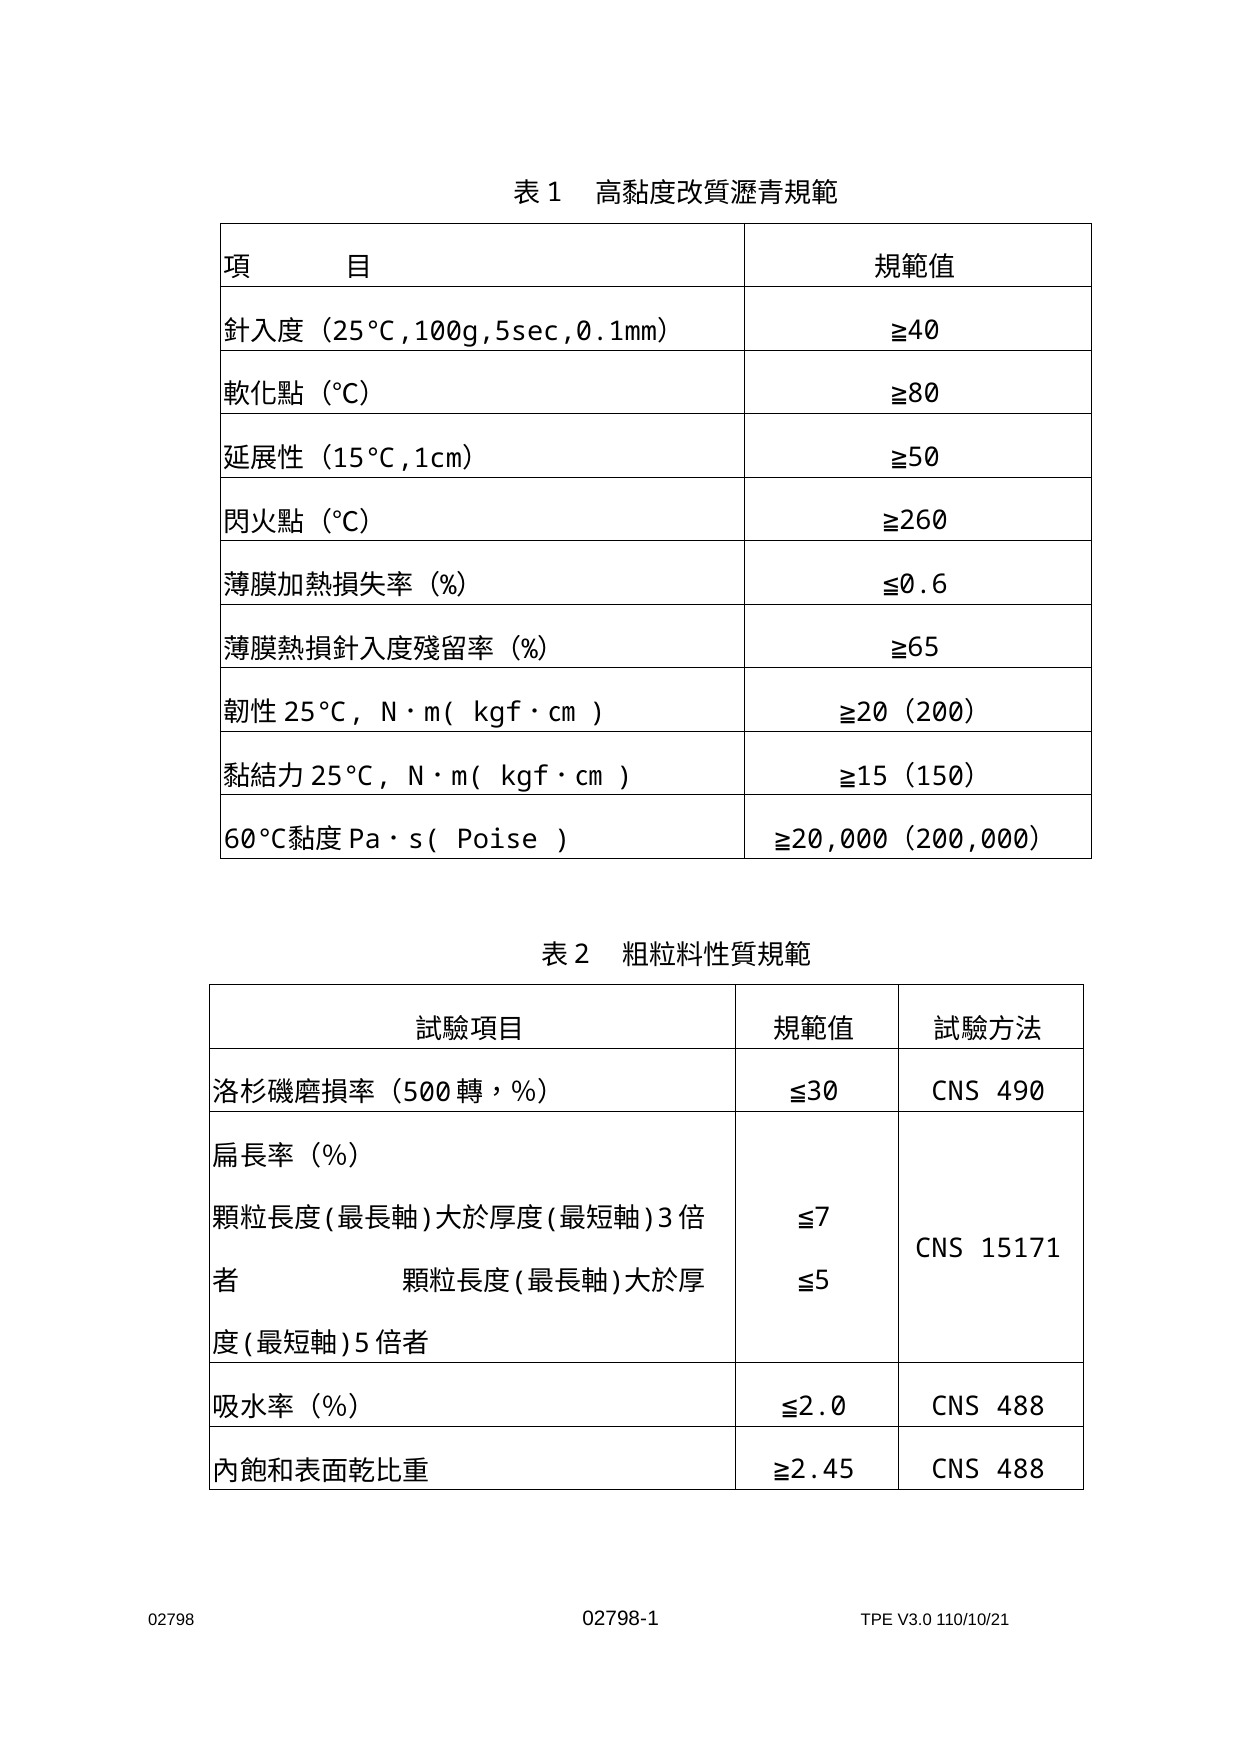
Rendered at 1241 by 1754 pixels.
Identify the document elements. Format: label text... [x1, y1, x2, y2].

table_cell ≧260 [745, 478, 1091, 540]
table_cell ≧65 [745, 605, 1091, 667]
table_cell 延展性（15℃,1cm） [221, 414, 744, 477]
table_cell ≧2.45 [736, 1427, 898, 1489]
table_cell ≧20（200） [745, 668, 1091, 731]
table_cell 軟化點（℃） [221, 351, 744, 413]
table_cell ≧20,000（200,000） [745, 795, 1091, 858]
table_cell 扁長率（％） 顆粒長度(最長軸)大於厚度(最短軸)3倍者 顆粒長度(最長軸)大於厚度(最短軸)5倍者 [210, 1112, 735, 1362]
table_cell CNS 15171 [899, 1112, 1083, 1362]
table_cell CNS 488 [899, 1363, 1083, 1426]
table_cell ≦30 [736, 1049, 898, 1111]
table_cell ≦2.0 [736, 1363, 898, 1426]
table_cell 洛杉磯磨損率（500轉，％） [210, 1049, 735, 1111]
table_cell ≧40 [745, 287, 1091, 349]
table_cell CNS 488 [899, 1427, 1083, 1489]
table_cell ≦0.6 [745, 541, 1091, 604]
table_cell 60℃黏度Pa．s( Poise ) [221, 795, 744, 858]
table_cell ≦7 ≦5 [736, 1112, 898, 1362]
table_cell 黏結力25℃, N．m( kgf．㎝ ) [221, 732, 744, 794]
table_cell CNS 490 [899, 1049, 1083, 1111]
table_header 試驗方法 [899, 985, 1083, 1047]
table_cell 薄膜加熱損失率（%） [221, 541, 744, 604]
table_cell 吸水率（％） [210, 1363, 735, 1426]
table_header 規範值 [736, 985, 898, 1047]
table_cell 針入度（25℃,100g,5sec,0.1mm） [221, 287, 744, 349]
table_header 項 目 [221, 224, 744, 286]
text 表2 粗粒料性質規範 [266, 921, 1087, 984]
table_header 試驗項目 [210, 985, 735, 1047]
table_cell ≧80 [745, 351, 1091, 413]
text 表1 高黏度改質瀝青規範 [266, 160, 1087, 222]
table_header 規範值 [745, 224, 1091, 286]
table_cell 閃火點（℃） [221, 478, 744, 540]
table_cell ≧15（150） [745, 732, 1091, 794]
table_cell 薄膜熱損針入度殘留率（%） [221, 605, 744, 667]
table_cell 內飽和表面乾比重 [210, 1427, 735, 1489]
table_cell ≧50 [745, 414, 1091, 477]
table_cell 韌性25℃, N．m( kgf．㎝ ) [221, 668, 744, 731]
